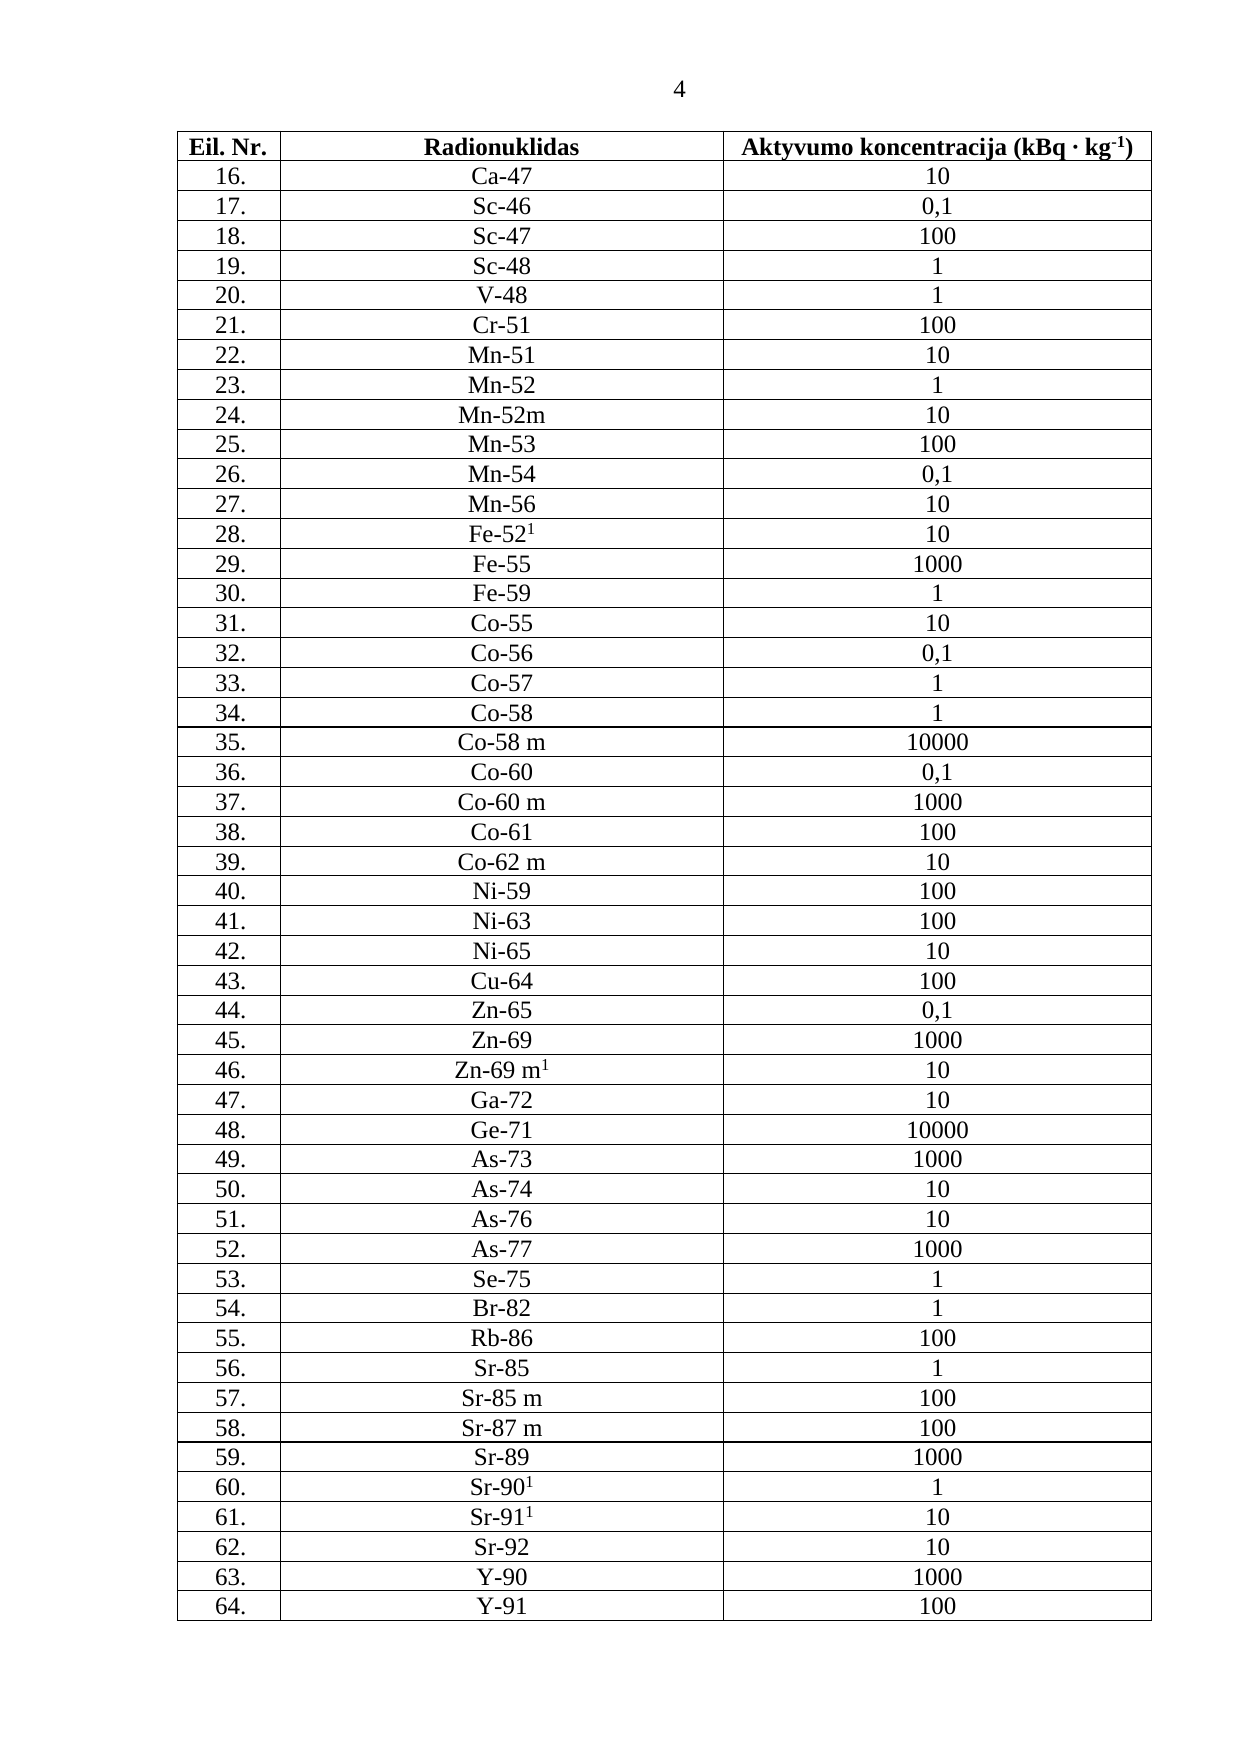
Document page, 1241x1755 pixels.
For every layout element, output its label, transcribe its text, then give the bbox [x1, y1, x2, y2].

table_cell Co-60 m [281, 787, 723, 816]
table_cell Rb-86 [281, 1323, 723, 1352]
table_cell 45. [178, 1025, 280, 1054]
table_cell Mn-54 [281, 459, 723, 488]
table_cell Ga-72 [281, 1085, 723, 1114]
table_cell 100 [724, 430, 1151, 458]
table_cell Co-60 [281, 757, 723, 786]
table_cell 47. [178, 1085, 280, 1114]
table_cell 1000 [724, 787, 1151, 816]
table_cell 48. [178, 1115, 280, 1143]
table_cell Sc-47 [281, 221, 723, 250]
table_cell 49. [178, 1145, 280, 1173]
table_cell 23. [178, 370, 280, 399]
table_cell Co-57 [281, 668, 723, 697]
table_cell 10 [724, 847, 1151, 875]
table_cell Fe-59 [281, 579, 723, 607]
table_header Eil. Nr. [178, 132, 280, 160]
table_cell Sr-911 [281, 1502, 723, 1531]
table_cell Ni-63 [281, 906, 723, 935]
table_cell 0,1 [724, 996, 1151, 1024]
table_cell 1000 [724, 1025, 1151, 1054]
table_cell 59. [178, 1443, 280, 1471]
table_cell 10 [724, 1174, 1151, 1203]
table_cell 100 [724, 966, 1151, 994]
table_cell Co-56 [281, 638, 723, 667]
table_cell 28. [178, 519, 280, 548]
table_cell Sr-92 [281, 1532, 723, 1561]
table_cell 1 [724, 668, 1151, 697]
table_cell Co-62 m [281, 847, 723, 875]
table_cell 46. [178, 1055, 280, 1084]
table_cell 100 [724, 1323, 1151, 1352]
table_cell 1000 [724, 1443, 1151, 1471]
table_cell 63. [178, 1562, 280, 1590]
table_cell 42. [178, 936, 280, 965]
table_cell 37. [178, 787, 280, 816]
table_cell 1 [724, 281, 1151, 309]
table_cell Sr-87 m [281, 1413, 723, 1441]
table_cell Cu-64 [281, 966, 723, 994]
table_cell 1000 [724, 1562, 1151, 1590]
table_cell 10 [724, 1502, 1151, 1531]
table_cell 32. [178, 638, 280, 667]
table_cell 30. [178, 579, 280, 607]
table_cell 57. [178, 1383, 280, 1412]
table_cell 1 [724, 579, 1151, 607]
table_cell 100 [724, 221, 1151, 250]
table_cell 10 [724, 936, 1151, 965]
table_cell 10 [724, 519, 1151, 548]
table_cell Sr-85 [281, 1353, 723, 1382]
table_cell Fe-521 [281, 519, 723, 548]
table_cell Sr-89 [281, 1443, 723, 1471]
table_cell 18. [178, 221, 280, 250]
table_cell Co-61 [281, 817, 723, 846]
table_cell 62. [178, 1532, 280, 1561]
table_cell Co-58 m [281, 728, 723, 756]
table_cell 44. [178, 996, 280, 1024]
table_cell 100 [724, 1383, 1151, 1412]
table_cell 35. [178, 728, 280, 756]
table_cell 1000 [724, 1145, 1151, 1173]
table_cell Mn-52 [281, 370, 723, 399]
table_cell Ge-71 [281, 1115, 723, 1143]
table_cell Fe-55 [281, 549, 723, 577]
table_cell 10 [724, 400, 1151, 428]
table_cell 1 [724, 698, 1151, 726]
table_cell 10 [724, 340, 1151, 369]
table_cell 100 [724, 876, 1151, 905]
table_cell V-48 [281, 281, 723, 309]
table_cell Mn-52m [281, 400, 723, 428]
table_cell Se-75 [281, 1264, 723, 1292]
table_header Aktyvumo koncentracija (kBq ∙ kg-1) [724, 132, 1151, 160]
table_cell 40. [178, 876, 280, 905]
table_cell 0,1 [724, 191, 1151, 220]
table_cell 1 [724, 1353, 1151, 1382]
table_cell 10 [724, 1055, 1151, 1084]
table_cell 25. [178, 430, 280, 458]
table_cell 36. [178, 757, 280, 786]
table_cell 64. [178, 1591, 280, 1620]
table_cell 1 [724, 1472, 1151, 1501]
table_cell Zn-65 [281, 996, 723, 1024]
table_cell 100 [724, 1413, 1151, 1441]
table_cell 100 [724, 1591, 1151, 1620]
table_cell 55. [178, 1323, 280, 1352]
table_cell Sr-901 [281, 1472, 723, 1501]
table_cell 1 [724, 1264, 1151, 1292]
table_cell 34. [178, 698, 280, 726]
table_cell 50. [178, 1174, 280, 1203]
table_cell 53. [178, 1264, 280, 1292]
table_header Radionuklidas [281, 132, 723, 160]
table_cell 1 [724, 251, 1151, 279]
table_cell Sr-85 m [281, 1383, 723, 1412]
table_cell 100 [724, 817, 1151, 846]
table_cell 0,1 [724, 459, 1151, 488]
table_cell As-74 [281, 1174, 723, 1203]
table_cell Br-82 [281, 1294, 723, 1322]
table_cell Ni-65 [281, 936, 723, 965]
table_cell Mn-51 [281, 340, 723, 369]
table_cell 39. [178, 847, 280, 875]
table_cell 43. [178, 966, 280, 994]
table_cell 52. [178, 1234, 280, 1263]
table_cell Zn-69 m1 [281, 1055, 723, 1084]
table_cell Zn-69 [281, 1025, 723, 1054]
table_cell 10000 [724, 1115, 1151, 1143]
table_cell 1000 [724, 549, 1151, 577]
table_cell Y-91 [281, 1591, 723, 1620]
table_cell 58. [178, 1413, 280, 1441]
table_cell 10 [724, 161, 1151, 190]
table_cell 10 [724, 608, 1151, 637]
table_cell As-73 [281, 1145, 723, 1173]
table_cell Ca-47 [281, 161, 723, 190]
table_cell Y-90 [281, 1562, 723, 1590]
table_cell Mn-53 [281, 430, 723, 458]
table_cell Mn-56 [281, 489, 723, 518]
table_cell 33. [178, 668, 280, 697]
table_cell 10 [724, 1085, 1151, 1114]
table_cell Sc-46 [281, 191, 723, 220]
table_cell 29. [178, 549, 280, 577]
table_cell 21. [178, 310, 280, 339]
table_cell 38. [178, 817, 280, 846]
table_cell Co-58 [281, 698, 723, 726]
table_cell 60. [178, 1472, 280, 1501]
table_cell 22. [178, 340, 280, 369]
table_cell 24. [178, 400, 280, 428]
table_cell Ni-59 [281, 876, 723, 905]
table_cell 10000 [724, 728, 1151, 756]
table_cell Sc-48 [281, 251, 723, 279]
table_cell 1 [724, 370, 1151, 399]
table_cell 41. [178, 906, 280, 935]
table_cell 54. [178, 1294, 280, 1322]
table_cell 26. [178, 459, 280, 488]
table_cell 0,1 [724, 638, 1151, 667]
table_cell 10 [724, 1532, 1151, 1561]
table_cell 56. [178, 1353, 280, 1382]
table_cell 51. [178, 1204, 280, 1233]
table_cell 19. [178, 251, 280, 279]
table_cell 27. [178, 489, 280, 518]
table_cell 0,1 [724, 757, 1151, 786]
table_cell 16. [178, 161, 280, 190]
table_cell 17. [178, 191, 280, 220]
table_cell 100 [724, 310, 1151, 339]
table_cell As-77 [281, 1234, 723, 1263]
table_cell 10 [724, 1204, 1151, 1233]
table_cell Cr-51 [281, 310, 723, 339]
table_cell 100 [724, 906, 1151, 935]
table_cell 31. [178, 608, 280, 637]
table_cell 10 [724, 489, 1151, 518]
table_cell 1 [724, 1294, 1151, 1322]
table_cell 1000 [724, 1234, 1151, 1263]
table_cell 20. [178, 281, 280, 309]
table_cell As-76 [281, 1204, 723, 1233]
table_cell 61. [178, 1502, 280, 1531]
table_cell Co-55 [281, 608, 723, 637]
